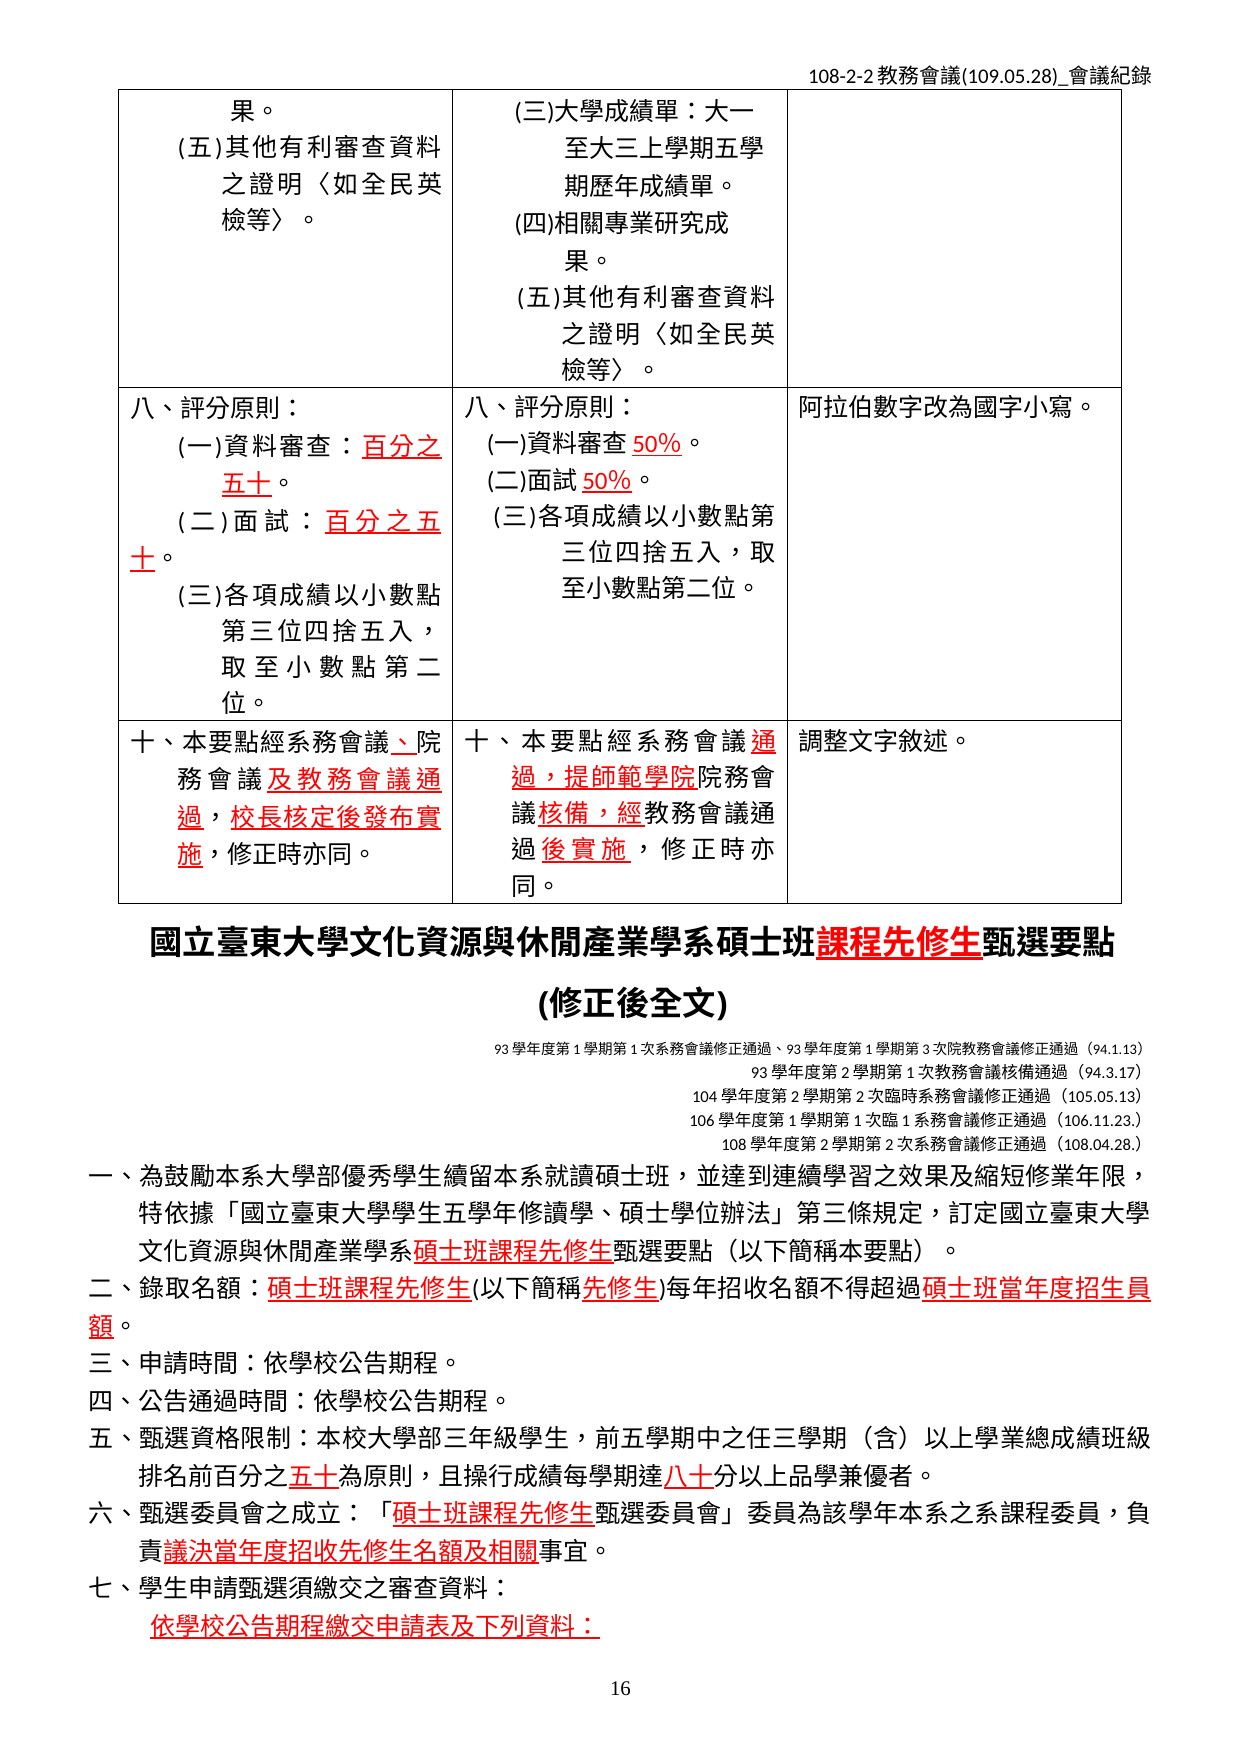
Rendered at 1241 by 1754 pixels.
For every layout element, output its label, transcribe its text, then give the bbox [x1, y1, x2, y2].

text 二、錄取名額：碩士班課程先修生(以下簡稱先修生)每年招收名額不得超過碩士班當年度招生員額。 [89, 1268, 1152, 1343]
text 108學年度第2學期第2次系務會議修正通過（108.04.28.） [89, 1131, 1152, 1155]
table_cell 果。 (五)其他有利審查資料之證明〈如全民英檢等〉。 [119, 90, 452, 387]
text 四、公告通過時間：依學校公告期程。 [89, 1380, 1152, 1418]
table_cell 十、本要點經系務會議、院務會議及教務會議通過，校長核定後發布實施，修正時亦同。 [119, 721, 452, 902]
table_cell 八、評分原則： (一)資料審查50％。 (二)面試50％。 (三)各項成績以小數點第三位四捨五入，取至小數點第二位。 [453, 388, 787, 720]
text 93學年度第2學期第1次教務會議核備通過（94.3.17） [89, 1059, 1152, 1083]
table_cell 十、本要點經系務會議通過，提師範學院院務會議核備，經教務會議通過後實施，修正時亦同。 [453, 721, 464, 902]
text 依學校公告期程繳交申請表及下列資料： [150, 1605, 1152, 1643]
table_cell 八、評分原則： (一)資料審查：百分之五十。 (二)面試：百分之五十。 (三)各項成績以小數點第三位四捨五入，取至小數點第二位。 [119, 388, 452, 720]
text 104學年度第2學期第2次臨時系務會議修正通過（105.05.13） [89, 1083, 1152, 1107]
text 106學年度第1學期第1次臨1系務會議修正通過（106.11.23.） [89, 1107, 1152, 1131]
text 五、甄選資格限制：本校大學部三年級學生，前五學期中之任三學期（含）以上學業總成績班級排名前百分之五十為原則，且操行成績每學期達八十分以上品學兼優者。 [89, 1418, 1152, 1493]
text 三、申請時間：依學校公告期程。 [89, 1343, 1152, 1380]
text 六、甄選委員會之成立：「碩士班課程先修生甄選委員會」委員為該學年本系之系課程委員，負責議決當年度招收先修生名額及相關事宜。 [89, 1493, 1152, 1568]
text 一、為鼓勵本系大學部優秀學生續留本系就讀碩士班，並達到連續學習之效果及縮短修業年限，特依據「國立臺東大學學生五學年修讀學、碩士學位辦法」第三條規定，訂定國立臺東大學文化資源與休閒產業學系碩士班課程先修生甄選要點（以下簡稱本要點）。 [89, 1155, 1152, 1268]
table_cell 十、本要點經系務會議通過，提師範學院院務會議核備，經教務會議通過後實施，修正時亦同。 [776, 721, 787, 902]
table_cell 阿拉伯數字改為國字小寫。 [788, 388, 1121, 720]
text (修正後全文) [114, 977, 1152, 1025]
table_cell [788, 90, 1121, 387]
text 七、學生申請甄選須繳交之審查資料： [89, 1568, 1152, 1605]
text 93學年度第1學期第1次系務會議修正通過、93學年度第1學期第3次院教務會議修正通過（94.1.13） [89, 1038, 1152, 1059]
table_cell (三)大學成績單：大一至大三上學期五學期歷年成績單。 (四)相關專業研究成果。 (五)其他有利審查資料之證明〈如全民英檢等〉。 [453, 90, 787, 387]
table_cell 調整文字敘述。 [788, 721, 1121, 902]
text 國立臺東大學文化資源與休閒產業學系碩士班課程先修生甄選要點 [114, 916, 1152, 964]
